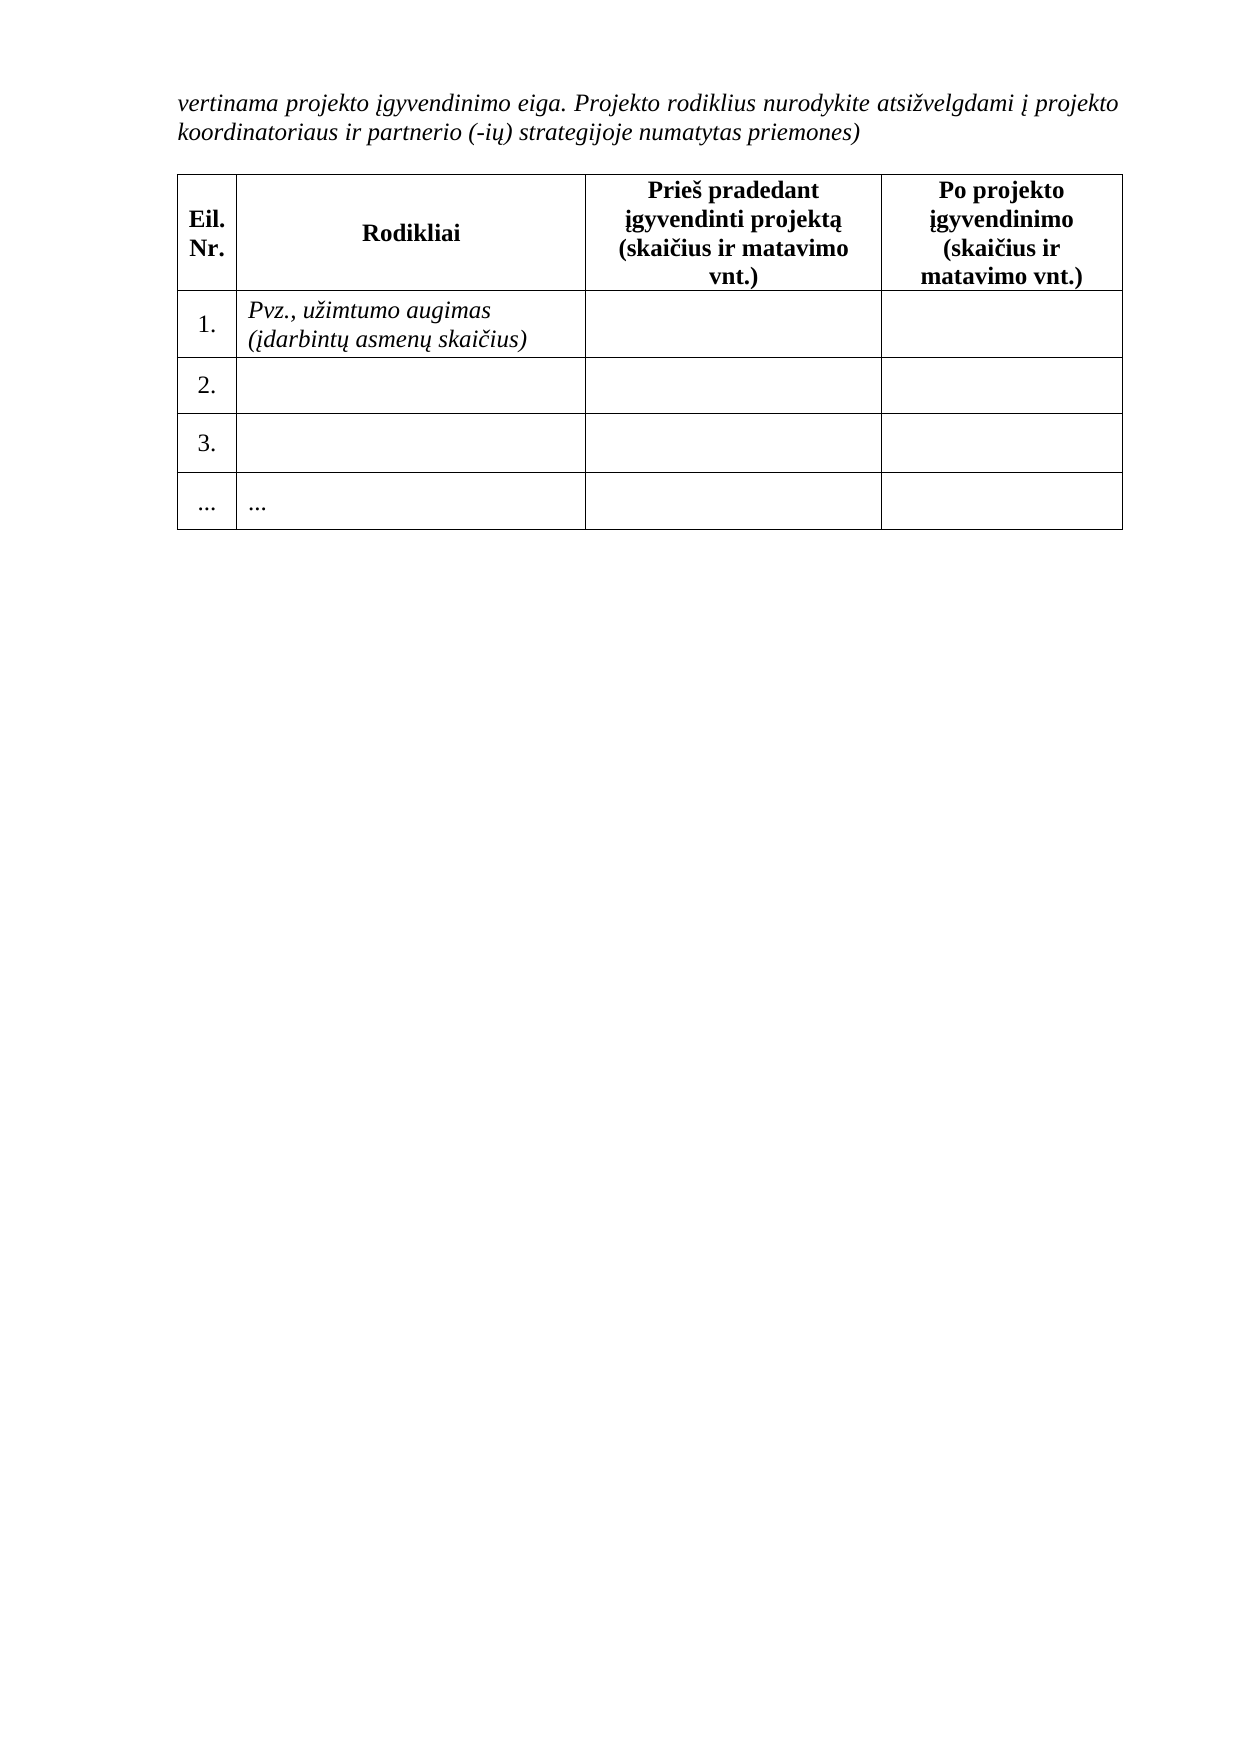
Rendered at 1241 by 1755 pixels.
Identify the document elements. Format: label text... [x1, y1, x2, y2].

table_cell [882, 414, 1122, 472]
table_header Po projekto įgyvendinimo (skaičius ir matavimo vnt.) [882, 175, 1122, 290]
table_cell [882, 473, 1122, 529]
table_cell ... [178, 473, 236, 529]
table_cell [586, 414, 881, 472]
table_cell 1. [178, 291, 236, 357]
table_cell Pvz., užimtumo augimas (įdarbintų asmenų skaičius) [237, 291, 585, 357]
table_cell [586, 358, 881, 412]
table_cell [586, 291, 881, 357]
table_cell [882, 358, 1122, 412]
table_cell [237, 414, 585, 472]
table_header Prieš pradedant įgyvendinti projektą (skaičius ir matavimo vnt.) [586, 175, 881, 290]
table_cell 2. [178, 358, 236, 412]
table_header Rodikliai [237, 175, 585, 290]
table_cell [586, 473, 881, 529]
text vertinama projekto įgyvendinimo eiga. Projekto rodiklius nurodykite atsižvelgdami į projekto koordinatoriaus ir partnerio (-ių) strategijoje numatytas priemones) [177, 88, 1122, 145]
table_cell [237, 358, 585, 412]
table_cell 3. [178, 414, 236, 472]
table_header Eil. Nr. [178, 175, 236, 290]
table_cell ... [237, 473, 585, 529]
table_cell [882, 291, 1122, 357]
